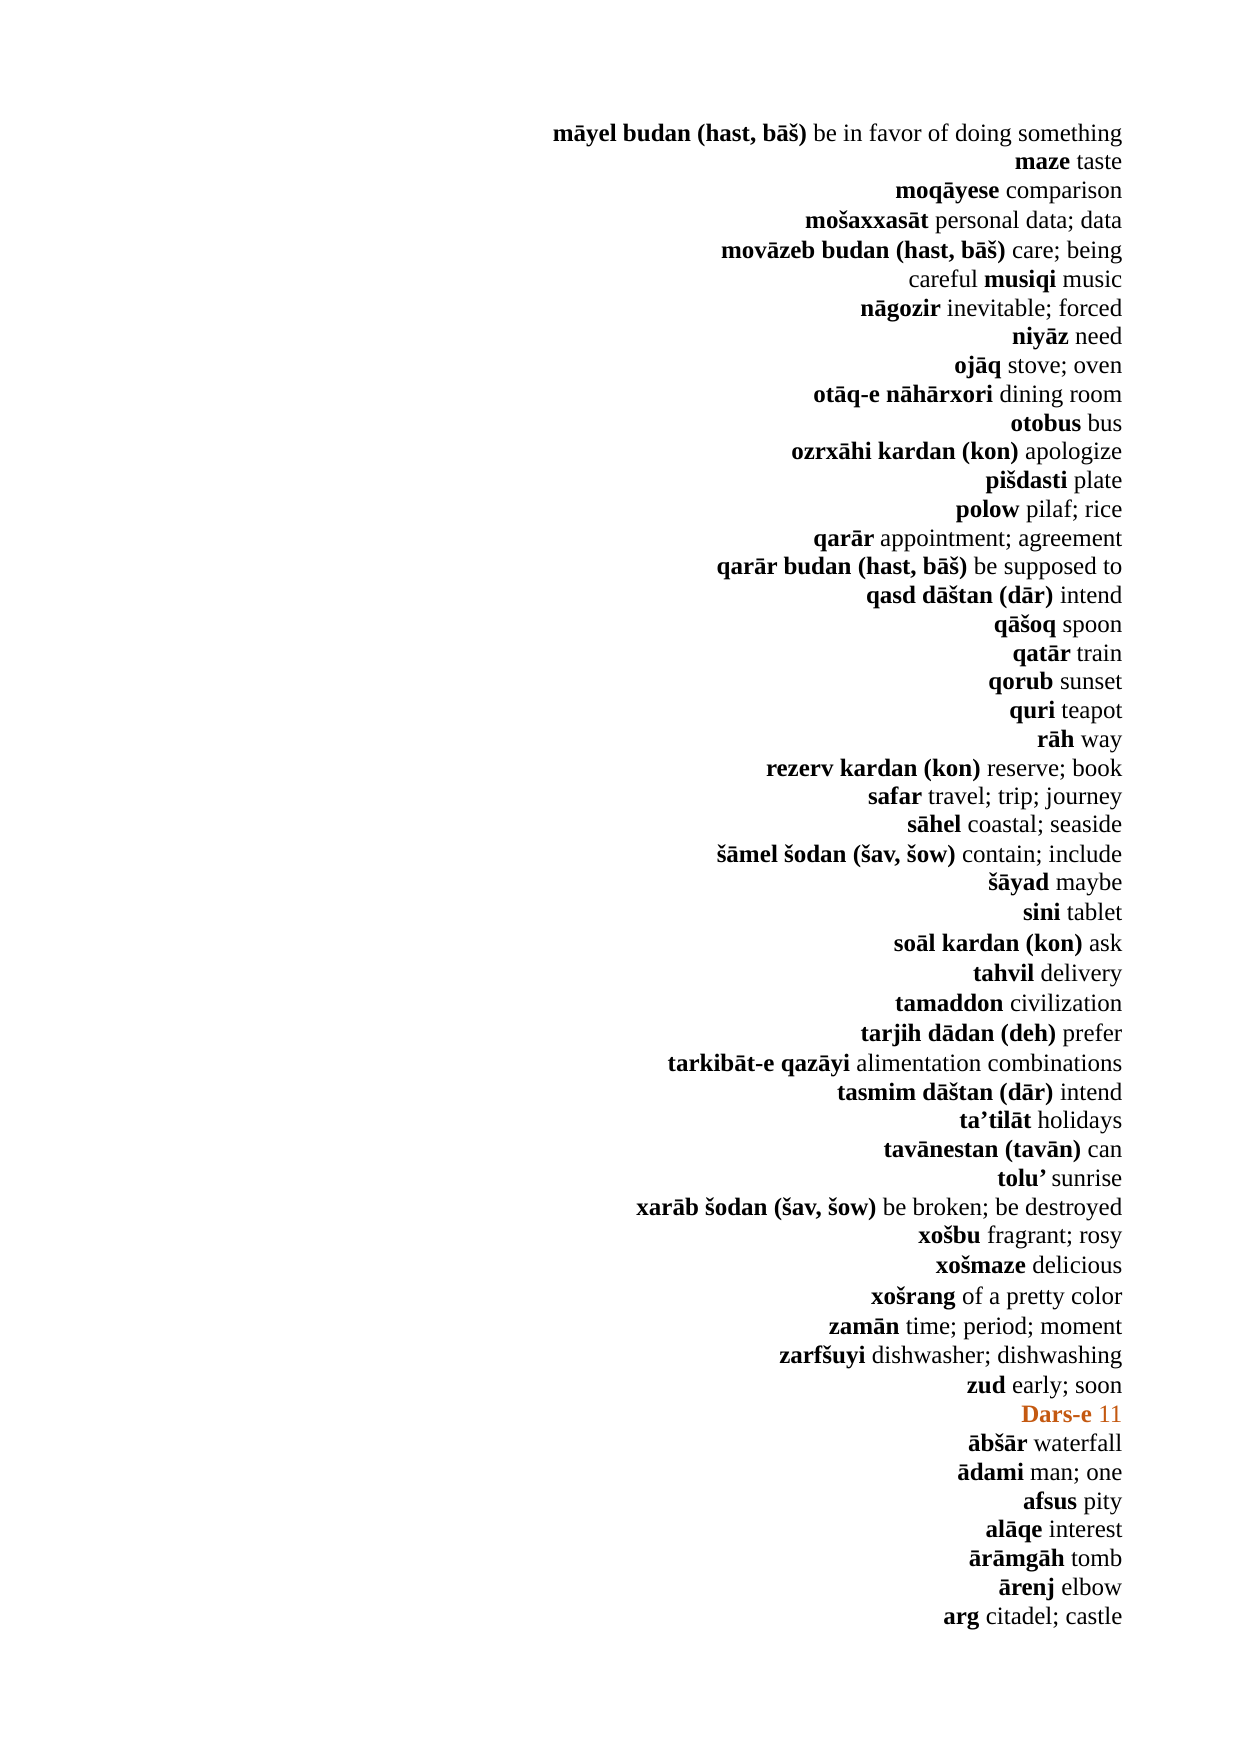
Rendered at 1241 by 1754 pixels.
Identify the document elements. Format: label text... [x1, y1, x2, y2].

text quri teapot [118, 695, 1122, 724]
text tasmim dāštan (dār) intend [118, 1077, 1122, 1106]
text moqāyese comparison [118, 175, 1122, 204]
text ojāq stove; oven [118, 350, 1122, 379]
text otāq-e nāhārxori dining room [118, 379, 1122, 408]
text zarfšuyi dishwasher; dishwashing [118, 1340, 1122, 1369]
text xošbu fragrant; rosy [118, 1221, 1122, 1249]
text otobus bus [118, 408, 1122, 436]
text ādami man; one [118, 1457, 1122, 1486]
text rezerv kardan (kon) reserve; book [118, 753, 1122, 781]
text sini tablet [118, 897, 1122, 926]
text sāhel coastal; seaside [118, 810, 1122, 839]
text tolu’ sunrise [118, 1163, 1122, 1192]
text mošaxxasāt personal data; data [118, 205, 1122, 234]
text afsus pity [118, 1486, 1122, 1514]
text tahvil delivery [118, 958, 1122, 986]
text zamān time; period; moment [118, 1311, 1122, 1339]
text qarār appointment; agreement [118, 523, 1122, 551]
text niyāz need [118, 321, 1122, 350]
text safar travel; trip; journey [118, 781, 1122, 810]
text xošrang of a pretty color [118, 1281, 1122, 1309]
text ozrxāhi kardan (kon) apologize [118, 436, 1122, 465]
text tavānestan (tavān) can [118, 1134, 1122, 1163]
text ārāmgāh tomb [118, 1543, 1122, 1572]
text qorub sunset [118, 666, 1122, 695]
text qāšoq spoon [118, 609, 1122, 638]
text qasd dāštan (dār) intend [118, 580, 1122, 609]
text Dars-e 11 [118, 1399, 1122, 1428]
text pišdasti plate [118, 465, 1122, 494]
text šāmel šodan (šav, šow) contain; include [118, 839, 1122, 867]
text polow pilaf; rice [118, 494, 1122, 523]
text soāl kardan (kon) ask [118, 928, 1122, 956]
text šāyad maybe [118, 867, 1122, 896]
text māyel budan (hast, bāš) be in favor of doing something [118, 118, 1122, 147]
text movāzeb budan (hast, bāš) care; being [118, 236, 1122, 264]
text rāh way [118, 724, 1122, 753]
text nāgozir inevitable; forced [118, 293, 1122, 321]
text tarjih dādan (deh) prefer [118, 1018, 1122, 1047]
text maze taste [118, 147, 1122, 175]
text qarār budan (hast, bāš) be supposed to [118, 551, 1122, 580]
text careful musiqi music [118, 264, 1122, 293]
text arg citadel; castle [118, 1601, 1122, 1629]
text alāqe interest [118, 1514, 1122, 1543]
text qatār train [118, 638, 1122, 666]
text ārenj elbow [118, 1572, 1122, 1601]
text ta’tilāt holidays [118, 1106, 1122, 1134]
text zud early; soon [118, 1370, 1122, 1399]
text xošmaze delicious [118, 1251, 1122, 1279]
text xarāb šodan (šav, šow) be broken; be destroyed [118, 1192, 1122, 1221]
text tamaddon civilization [118, 988, 1122, 1017]
text ābšār waterfall [118, 1428, 1122, 1457]
text tarkibāt-e qazāyi alimentation combinations [118, 1048, 1122, 1077]
